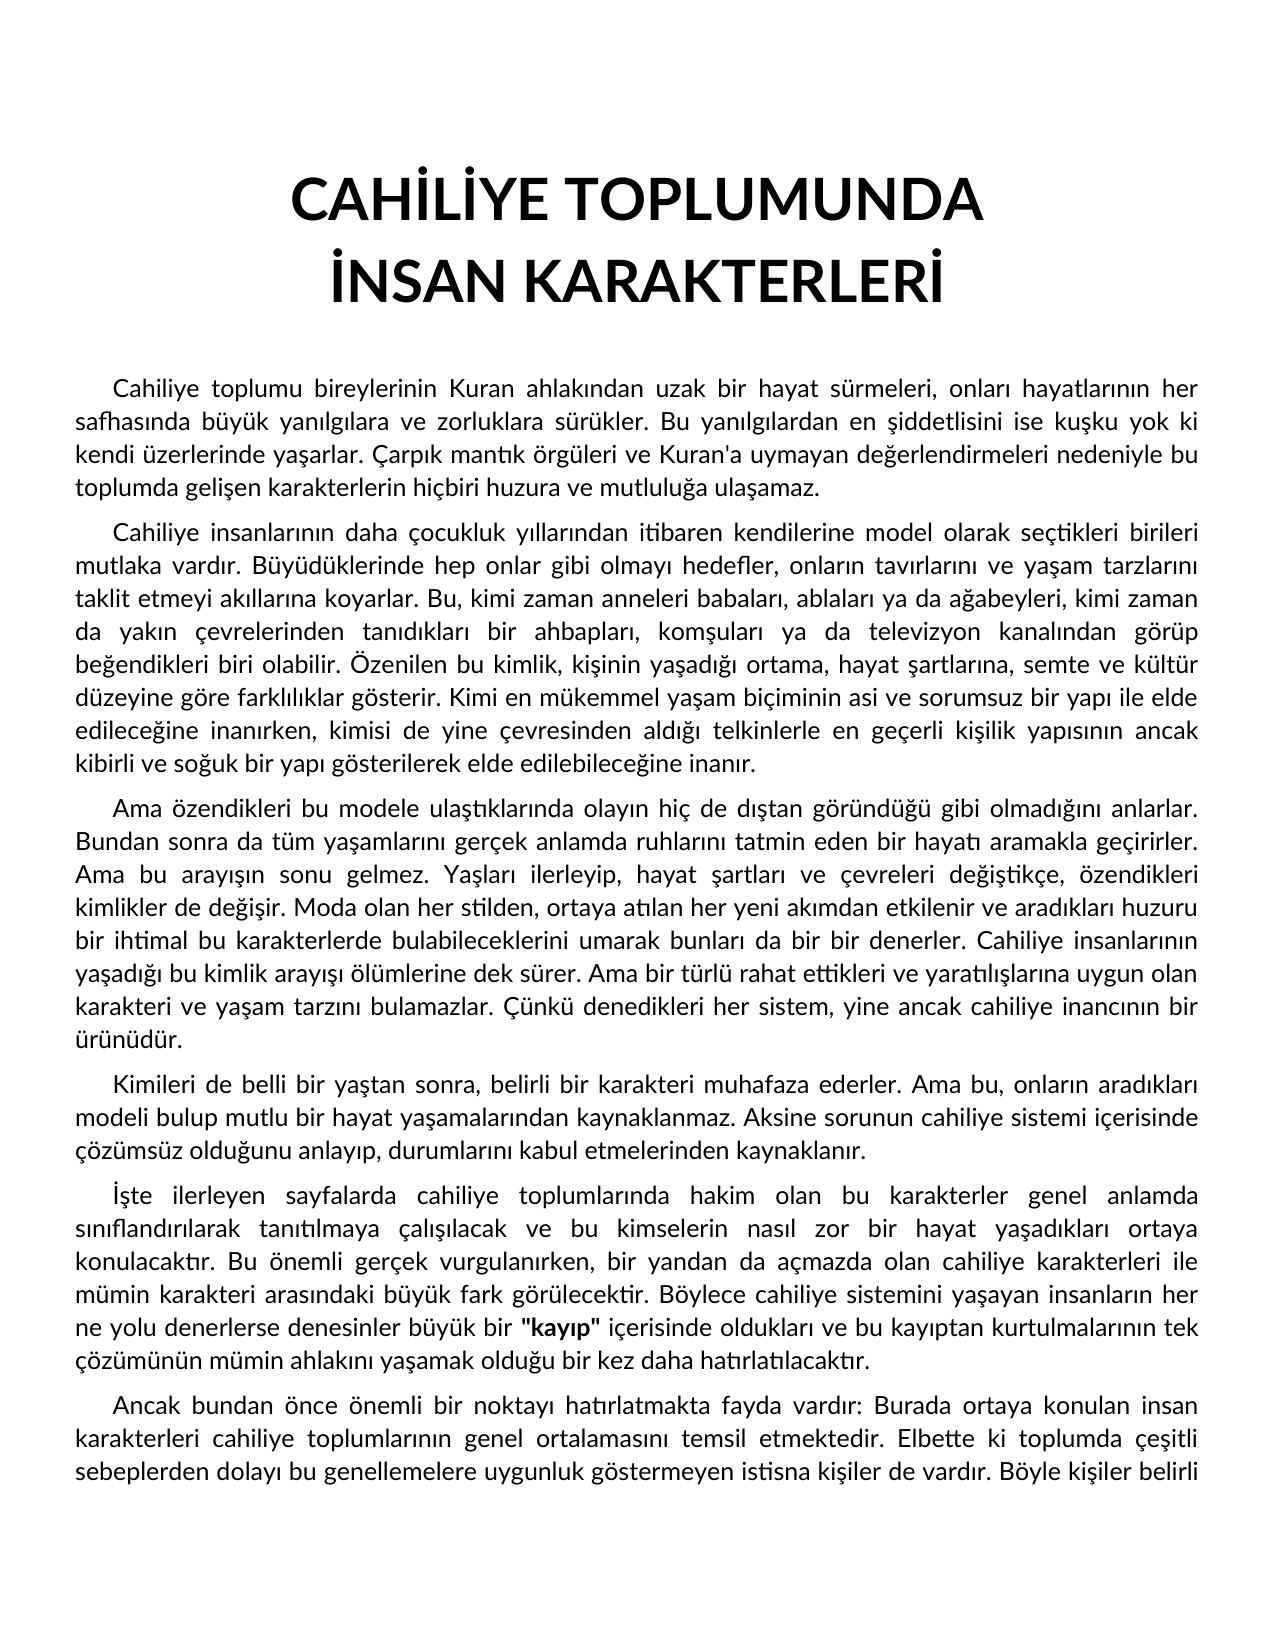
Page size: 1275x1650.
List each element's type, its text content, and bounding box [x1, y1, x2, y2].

text Cahiliye toplumu bireylerinin Kuran ahlakından uzak bir hayat sürmeleri, onları hayatlarının her safhasında büyük yanılgılara ve zorluklara sürükler. Bu yanılgılardan en şiddetlisini ise kuşku yok ki kendi üzerlerinde yaşarlar. Çarpık mantık örgüleri ve Kuran'a uymayan değerlendirmeleri nedeniyle bu toplumda gelişen karakterlerin hiçbiri huzura ve mutluluğa ulaşamaz. [75, 373, 1200, 502]
text Ama özendikleri bu modele ulaştıklarında olayın hiç de dıştan göründüğü gibi olmadığını anlarlar. Bundan sonra da tüm yaşamlarını gerçek anlamda ruhlarını tatmin eden bir hayatı aramakla geçirirler. Ama bu arayışın sonu gelmez. Yaşları ilerleyip, hayat şartları ve çevreleri değiştikçe, özendikleri kimlikler de değişir. Moda olan her stilden, ortaya atılan her yeni akımdan etkilenir ve aradıkları huzuru bir ihtimal bu karakterlerde bulabileceklerini umarak bunları da bir bir denerler. Cahiliye insanlarının yaşadığı bu kimlik arayışı ölümlerine dek sürer. Ama bir türlü rahat ettikleri ve yaratılışlarına uygun olan karakteri ve yaşam tarzını bulamazlar. Çünkü denedikleri her sistem, yine ancak cahiliye inancının bir ürünüdür. [75, 793, 1200, 1053]
text Kimileri de belli bir yaştan sonra, belirli bir karakteri muhafaza ederler. Ama bu, onların aradıkları modeli bulup mutlu bir hayat yaşamalarından kaynaklanmaz. Aksine sorunun cahiliye sistemi içerisinde çözümsüz olduğunu anlayıp, durumlarını kabul etmelerinden kaynaklanır. [75, 1069, 1200, 1164]
text Cahiliye insanlarının daha çocukluk yıllarından itibaren kendilerine model olarak seçtikleri birileri mutlaka vardır. Büyüdüklerinde hep onlar gibi olmayı hedefler, onların tavırlarını ve yaşam tarzlarını taklit etmeyi akıllarına koyarlar. Bu, kimi zaman anneleri babaları, ablaları ya da ağabeyleri, kimi zaman da yakın çevrelerinden tanıdıkları bir ahbapları, komşuları ya da televizyon kanalından görüp beğendikleri biri olabilir. Özenilen bu kimlik, kişinin yaşadığı ortama, hayat şartlarına, semte ve kültür düzeyine göre farklılıklar gösterir. Kimi en mükemmel yaşam biçiminin asi ve sorumsuz bir yapı ile elde edileceğine inanırken, kimisi de yine çevresinden aldığı telkinlerle en geçerli kişilik yapısının ancak kibirli ve soğuk bir yapı gösterilerek elde edilebileceğine inanır. [75, 517, 1200, 777]
text Ancak bundan önce önemli bir noktayı hatırlatmakta fayda vardır: Burada ortaya konulan insan karakterleri cahiliye toplumlarının genel ortalamasını temsil etmektedir. Elbette ki toplumda çeşitli sebeplerden dolayı bu genellemelere uygunluk göstermeyen istisna kişiler de vardır. Böyle kişiler belirli [75, 1390, 1200, 1486]
text İşte ilerleyen sayfalarda cahiliye toplumlarında hakim olan bu karakterler genel anlamda sınıflandırılarak tanıtılmaya çalışılacak ve bu kimselerin nasıl zor bir hayat yaşadıkları ortaya konulacaktır. Bu önemli gerçek vurgulanırken, bir yandan da açmazda olan cahiliye karakterleri ile mümin karakteri arasındaki büyük fark görülecektir. Böylece cahiliye sistemini yaşayan insanların her ne yolu denerlerse denesinler büyük bir "kayıp" içerisinde oldukları ve bu kayıptan kurtulmalarının tek çözümünün mümin ahlakını yaşamak olduğu bir kez daha hatırlatılacaktır. [75, 1180, 1200, 1374]
subtitle İNSAN KARAKTERLERİ [75, 245, 1200, 315]
subtitle CAHİLİYE TOPLUMUNDA [75, 162, 1200, 232]
